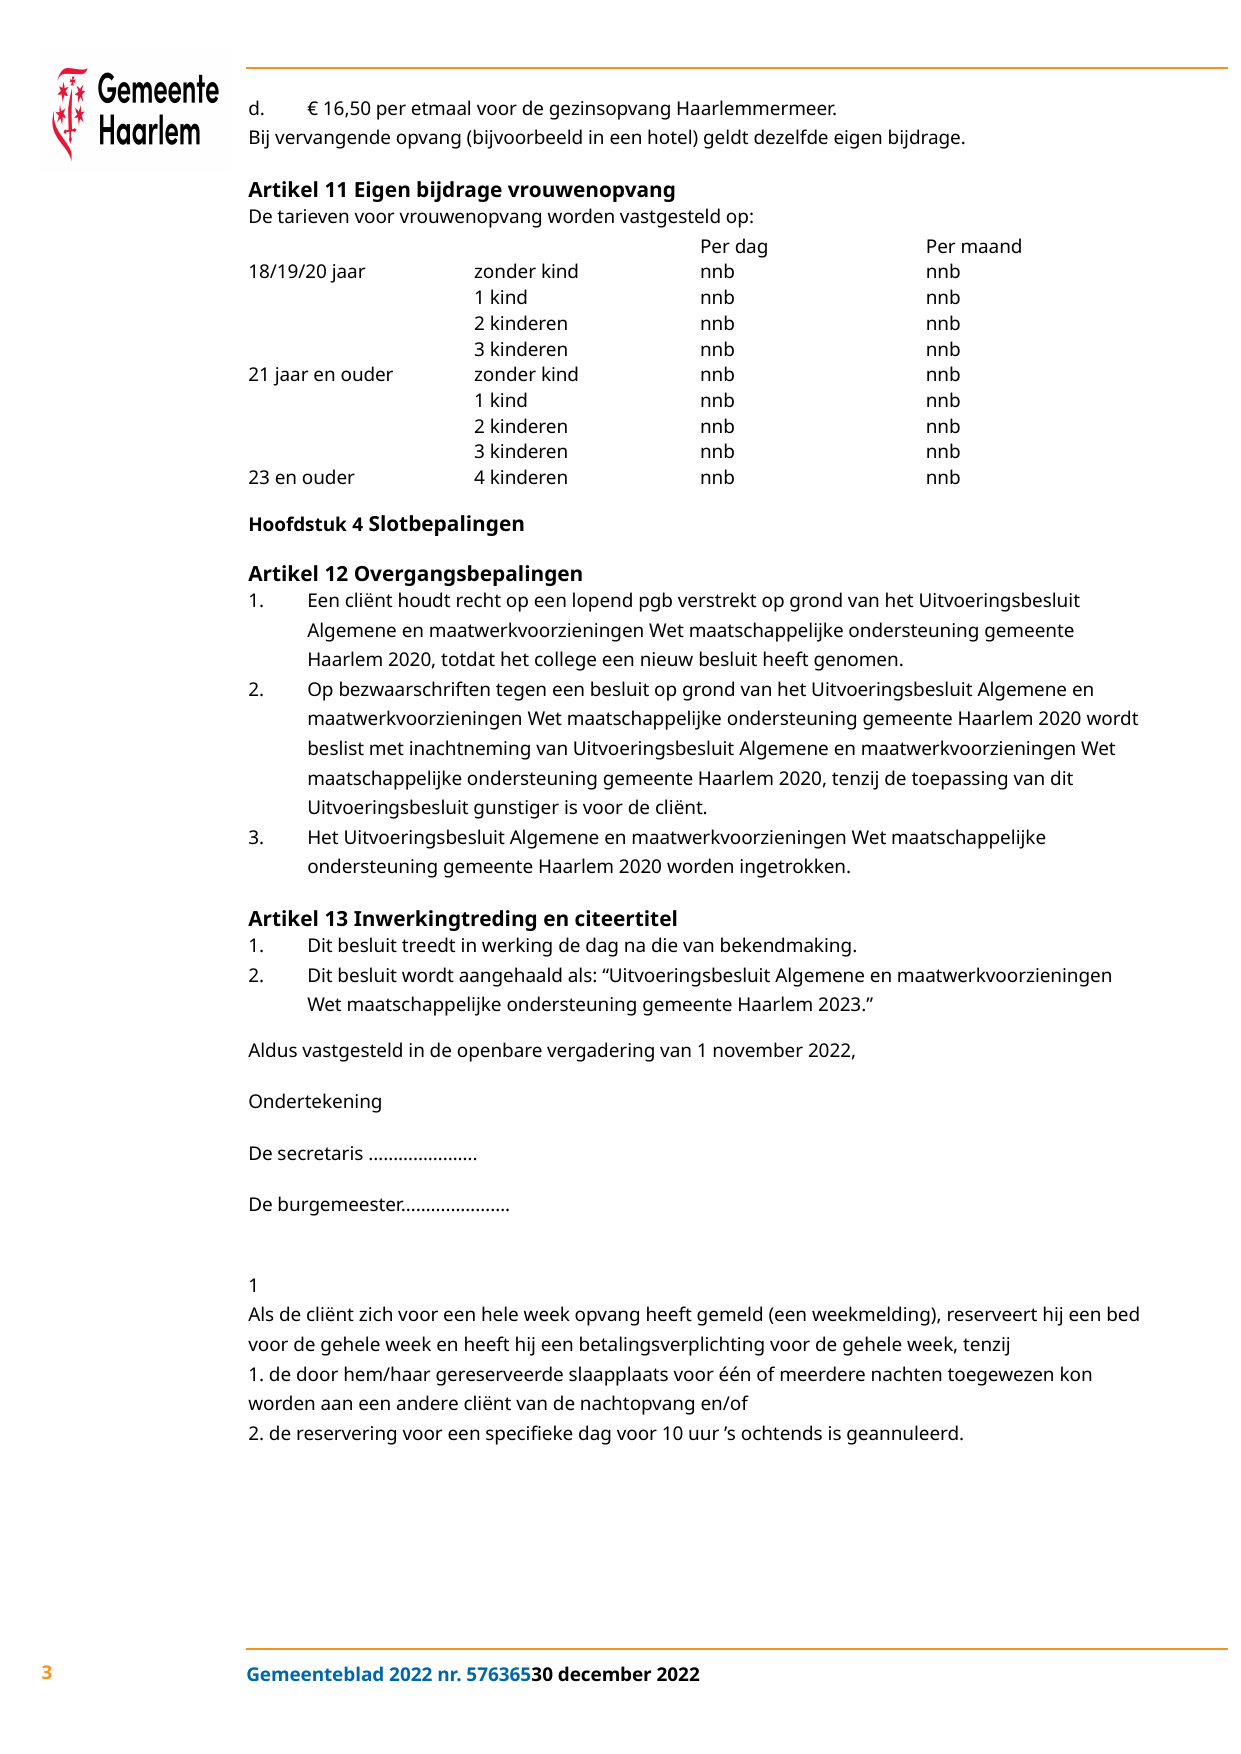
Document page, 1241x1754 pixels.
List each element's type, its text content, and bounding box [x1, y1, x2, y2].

text Als de cliënt zich voor een hele week opvang heeft gemeld (een weekmelding), reserveert hij een bed voor de gehele week en heeft hij een betalingsverplichting voor de gehele week, tenzij [248, 1302, 1152, 1357]
table_cell nnb [926, 259, 1152, 284]
table_cell 4 kinderen [474, 465, 700, 490]
table_cell nnb [700, 413, 926, 439]
table_cell nnb [926, 362, 1152, 387]
text 2. de reservering voor een specifieke dag voor 10 uur ’s ochtends is geannuleerd. [248, 1420, 1152, 1446]
list Dit besluit wordt aangehaald als: “Uitvoeringsbesluit Algemene en maatwerkvoorzieningen Wet maatschappelijke ondersteuning gemeente Haarlem 2023.” [248, 962, 1152, 1017]
table_cell 1 kind [474, 387, 700, 413]
table_cell nnb [700, 465, 926, 490]
text De secretaris …………………. [248, 1140, 1152, 1166]
table_cell 3 kinderen [474, 336, 700, 362]
table_cell nnb [700, 387, 926, 413]
text Aldus vastgesteld in de openbare vergadering van 1 november 2022, [248, 1037, 1152, 1063]
text 1. de door hem/haar gereserveerde slaapplaats voor één of meerdere nachten toegewezen kon worden aan een andere cliënt van de nachtopvang en/of [248, 1361, 1152, 1416]
text Artikel 13 Inwerkingtreding en citeertitel [248, 904, 1152, 932]
table_cell [248, 310, 474, 336]
table_cell nnb [926, 413, 1152, 439]
table_cell [248, 439, 474, 464]
table_cell 1 kind [474, 284, 700, 310]
table_header [474, 233, 700, 259]
list € 16,50 per etmaal voor de gezinsopvang Haarlemmermeer. [248, 95, 1152, 121]
picture [41, 47, 231, 172]
table_cell nnb [700, 310, 926, 336]
table_cell [248, 336, 474, 362]
table_cell 3 kinderen [474, 439, 700, 464]
table_cell nnb [926, 284, 1152, 310]
list Op bezwaarschriften tegen een besluit op grond van het Uitvoeringsbesluit Algemene en maatwerkvoorzieningen Wet maatschappelijke ondersteuning gemeente Haarlem 2020 wordt beslist met inachtneming van Uitvoeringsbesluit Algemene en maatwerkvoorzieningen Wet maatschappelijke ondersteuning gemeente Haarlem 2020, tenzij de toepassing van dit Uitvoeringsbesluit gunstiger is voor de cliënt. [248, 676, 1152, 820]
table_cell nnb [926, 465, 1152, 490]
list Het Uitvoeringsbesluit Algemene en maatwerkvoorzieningen Wet maatschappelijke ondersteuning gemeente Haarlem 2020 worden ingetrokken. [248, 824, 1152, 879]
table_cell 18/19/20 jaar [248, 259, 474, 284]
table_cell [248, 387, 474, 413]
table_header Per dag [700, 233, 926, 259]
table_cell nnb [700, 284, 926, 310]
table_cell nnb [700, 336, 926, 362]
list Dit besluit treedt in werking de dag na die van bekendmaking. [248, 932, 1152, 958]
table_cell 2 kinderen [474, 413, 700, 439]
table_header [248, 233, 474, 259]
table_cell zonder kind [474, 362, 700, 387]
table_cell 2 kinderen [474, 310, 700, 336]
table_cell 21 jaar en ouder [248, 362, 474, 387]
text De tarieven voor vrouwenopvang worden vastgesteld op: [248, 203, 1152, 229]
text Bij vervangende opvang (bijvoorbeeld in een hotel) geldt dezelfde eigen bijdrage. [248, 124, 1152, 150]
table_cell nnb [700, 362, 926, 387]
list Een cliënt houdt recht op een lopend pgb verstrekt op grond van het Uitvoeringsbesluit Algemene en maatwerkvoorzieningen Wet maatschappelijke ondersteuning gemeente Haarlem 2020, totdat het college een nieuw besluit heeft genomen. [248, 587, 1152, 672]
table_cell 23 en ouder [248, 465, 474, 490]
table_cell zonder kind [474, 259, 700, 284]
table_cell nnb [700, 439, 926, 464]
table_cell nnb [926, 439, 1152, 464]
table_cell nnb [926, 336, 1152, 362]
text De burgemeester…………………. [248, 1191, 1152, 1217]
text Ondertekening [248, 1088, 1152, 1114]
text Artikel 11 Eigen bijdrage vrouwenopvang [248, 175, 1152, 203]
text 1 [248, 1272, 1152, 1298]
table_cell [248, 284, 474, 310]
table_header Per maand [926, 233, 1152, 259]
text Hoofdstuk 4 Slotbepalingen [248, 509, 1152, 538]
table_cell [248, 413, 474, 439]
table_cell nnb [926, 387, 1152, 413]
text Artikel 12 Overgangsbepalingen [248, 559, 1152, 587]
table_cell nnb [700, 259, 926, 284]
table_cell nnb [926, 310, 1152, 336]
